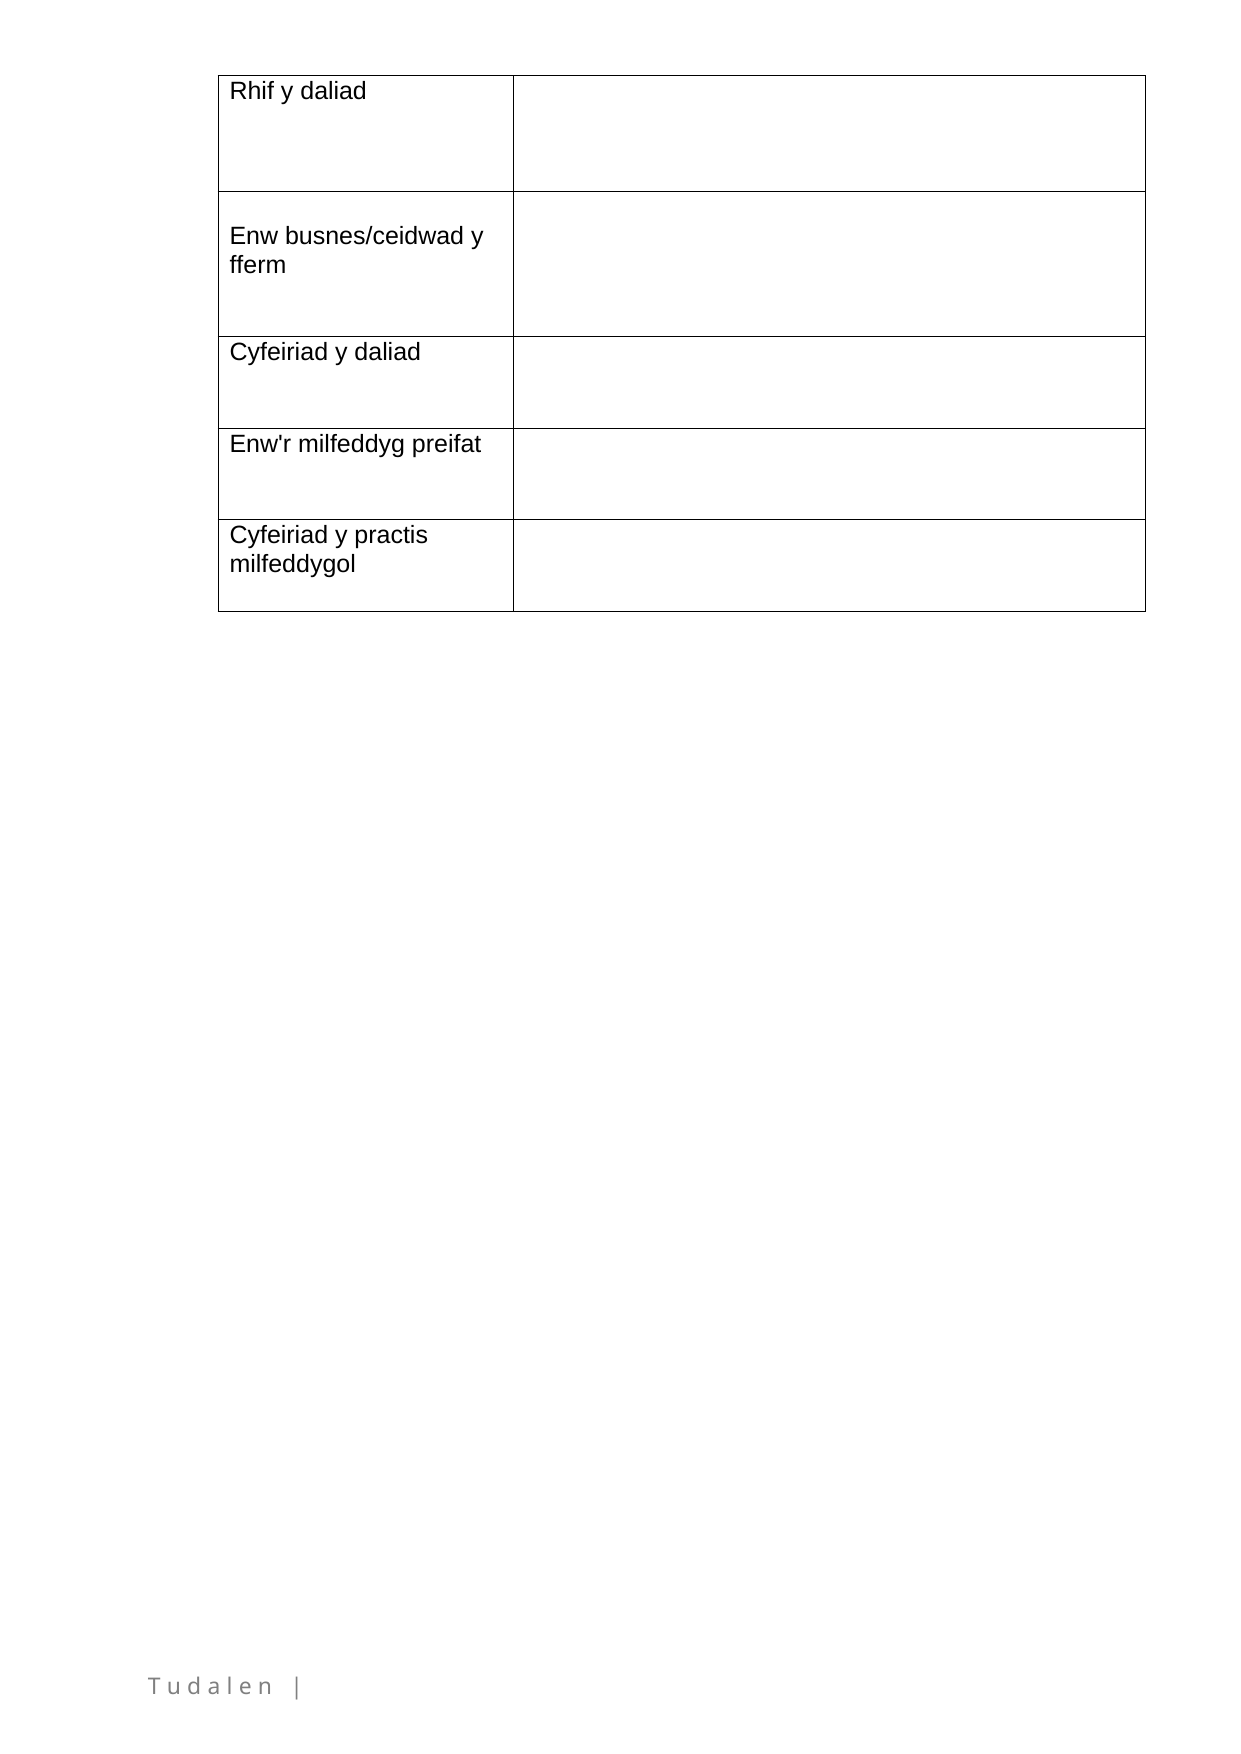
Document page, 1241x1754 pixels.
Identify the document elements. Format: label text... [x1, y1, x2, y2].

table_cell [514, 520, 1145, 611]
table_cell Cyfeiriad y daliad [219, 337, 513, 427]
table_cell Cyfeiriad y practis milfeddygol [219, 520, 513, 611]
table_cell Enw'r milfeddyg preifat [219, 429, 513, 519]
table_cell [514, 192, 1145, 336]
table_cell Enw busnes/ceidwad y fferm [219, 192, 513, 336]
table_cell [514, 76, 1145, 191]
table_cell Rhif y daliad [219, 76, 513, 191]
table_cell [514, 337, 1145, 427]
table_cell [514, 429, 1145, 519]
